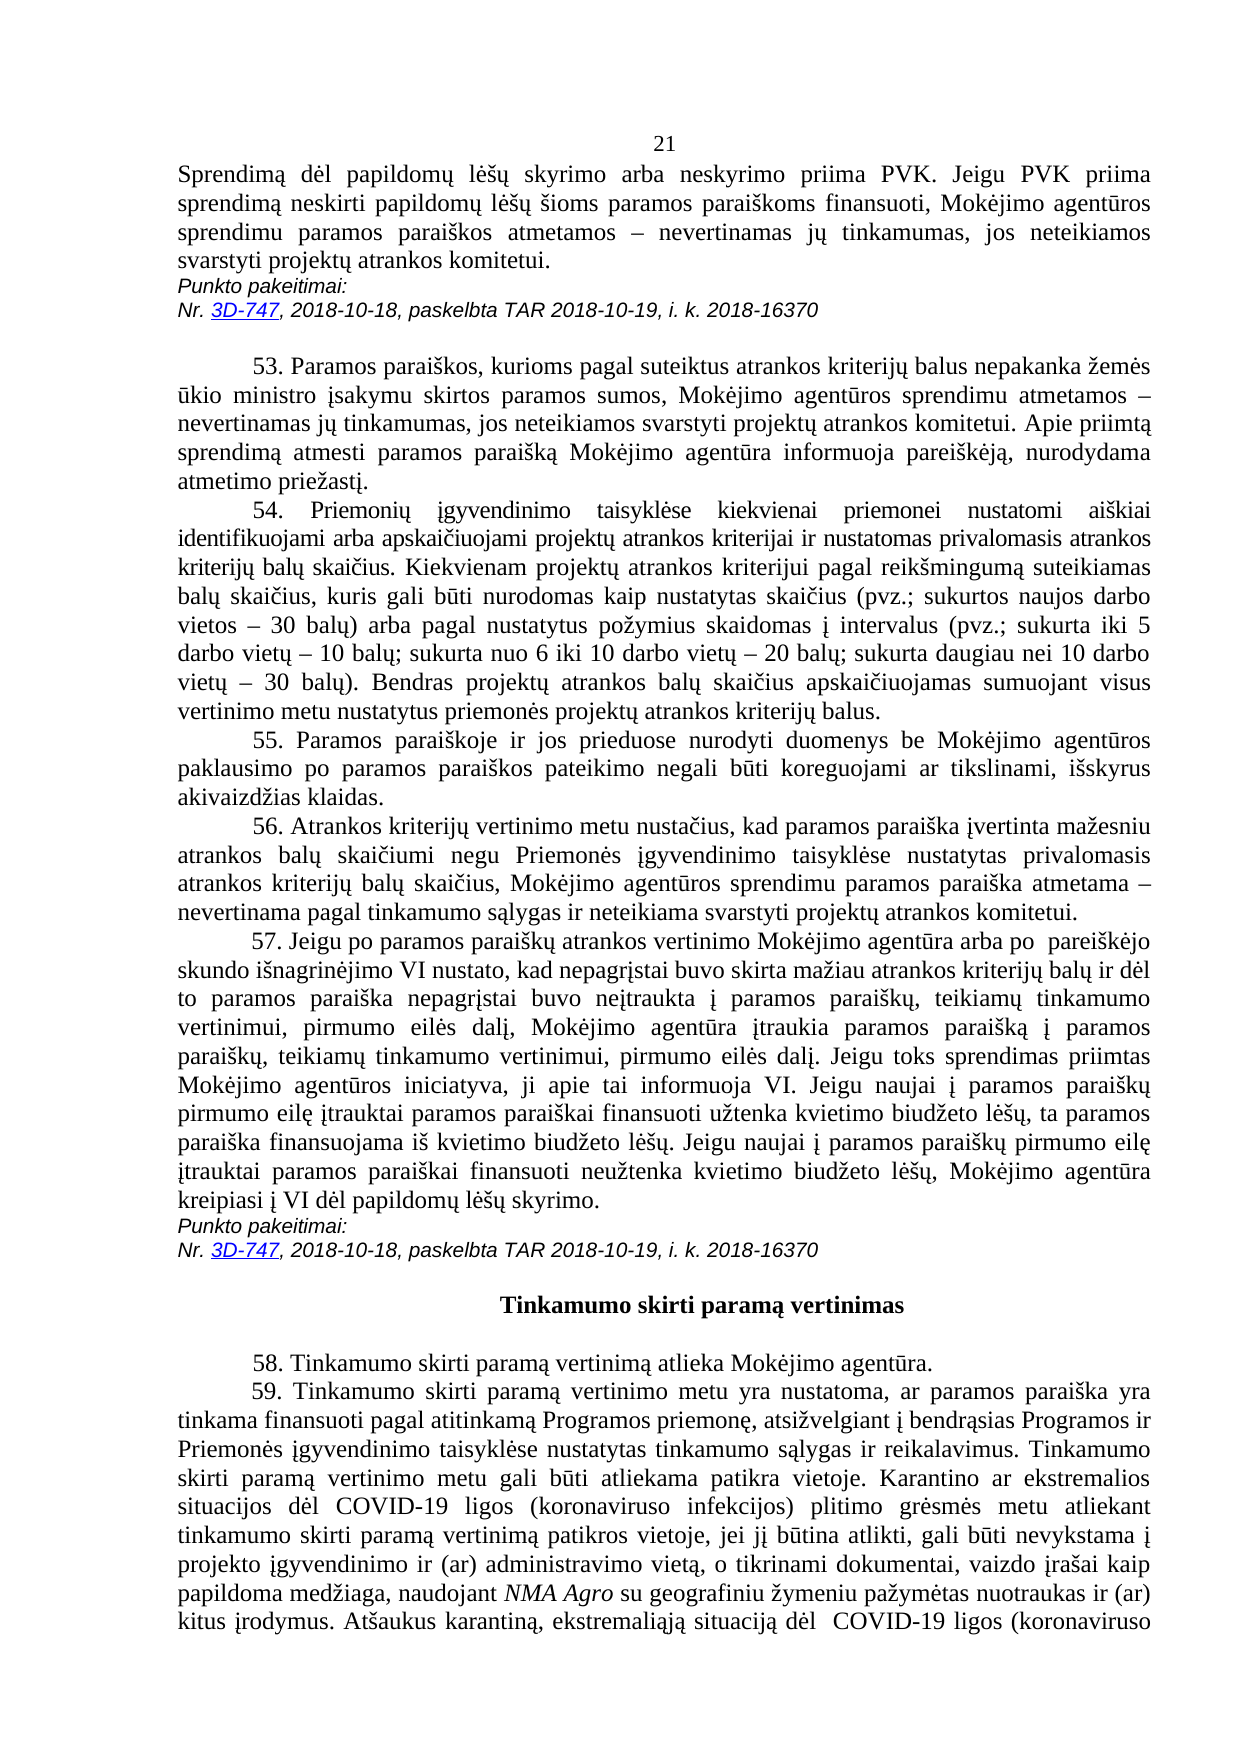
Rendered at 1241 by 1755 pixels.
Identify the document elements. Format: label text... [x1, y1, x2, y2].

text 56. Atrankos kriterijų vertinimo metu nustačius, kad paramos paraiška įvertinta mažesniu atrankos balų skaičiumi negu Priemonės įgyvendinimo taisyklėse nustatytas privalomasis atrankos kriterijų balų skaičius, Mokėjimo agentūros sprendimu paramos paraiška atmetama – nevertinama pagal tinkamumo sąlygas ir neteikiama svarstyti projektų atrankos komitetui. [177, 811, 1152, 926]
text 54. Priemonių įgyvendinimo taisyklėse kiekvienai priemonei nustatomi aiškiai identifikuojami arba apskaičiuojami projektų atrankos kriterijai ir nustatomas privalomasis atrankos kriterijų balų skaičius. Kiekvienam projektų atrankos kriterijui pagal reikšmingumą suteikiamas balų skaičius, kuris gali būti nurodomas kaip nustatytas skaičius (pvz.; sukurtos naujos darbo vietos – 30 balų) arba pagal nustatytus požymius skaidomas į intervalus (pvz.; sukurta iki 5 darbo vietų – 10 balų; sukurta nuo 6 iki 10 darbo vietų – 20 balų; sukurta daugiau nei 10 darbo vietų – 30 balų). Bendras projektų atrankos balų skaičius apskaičiuojamas sumuojant visus vertinimo metu nustatytus priemonės projektų atrankos kriterijų balus. [177, 495, 1152, 725]
text 58. Tinkamumo skirti paramą vertinimą atlieka Mokėjimo agentūra. [177, 1348, 1152, 1376]
text Punkto pakeitimai: [177, 274, 1152, 298]
text Punkto pakeitimai: [177, 1213, 1152, 1237]
text Nr. 3D-747, 2018-10-18, paskelbta TAR 2018-10-19, i. k. 2018-16370 [177, 1237, 1152, 1261]
text 57. Jeigu po paramos paraiškų atrankos vertinimo Mokėjimo agentūra arba po pareiškėjo skundo išnagrinėjimo VI nustato, kad nepagrįstai buvo skirta mažiau atrankos kriterijų balų ir dėl to paramos paraiška nepagrįstai buvo neįtraukta į paramos paraiškų, teikiamų tinkamumo vertinimui, pirmumo eilės dalį, Mokėjimo agentūra įtraukia paramos paraišką į paramos paraiškų, teikiamų tinkamumo vertinimui, pirmumo eilės dalį. Jeigu toks sprendimas priimtas Mokėjimo agentūros iniciatyva, ji apie tai informuoja VI. Jeigu naujai į paramos paraiškų pirmumo eilę įtrauktai paramos paraiškai finansuoti užtenka kvietimo biudžeto lėšų, ta paramos paraiška finansuojama iš kvietimo biudžeto lėšų. Jeigu naujai į paramos paraiškų pirmumo eilę įtrauktai paramos paraiškai finansuoti neužtenka kvietimo biudžeto lėšų, Mokėjimo agentūra kreipiasi į VI dėl papildomų lėšų skyrimo. [177, 926, 1152, 1213]
text Tinkamumo skirti paramą vertinimas [177, 1290, 1152, 1319]
text Nr. 3D-747, 2018-10-18, paskelbta TAR 2018-10-19, i. k. 2018-16370 [177, 298, 1152, 322]
text 55. Paramos paraiškoje ir jos prieduose nurodyti duomenys be Mokėjimo agentūros paklausimo po paramos paraiškos pateikimo negali būti koreguojami ar tikslinami, išskyrus akivaizdžias klaidas. [177, 725, 1152, 811]
text 59. Tinkamumo skirti paramą vertinimo metu yra nustatoma, ar paramos paraiška yra tinkama finansuoti pagal atitinkamą Programos priemonę, atsižvelgiant į bendrąsias Programos ir Priemonės įgyvendinimo taisyklėse nustatytas tinkamumo sąlygas ir reikalavimus. Tinkamumo skirti paramą vertinimo metu gali būti atliekama patikra vietoje. Karantino ar ekstremalios situacijos dėl COVID-19 ligos (koronaviruso infekcijos) plitimo grėsmės metu atliekant tinkamumo skirti paramą vertinimą patikros vietoje, jei jį būtina atlikti, gali būti nevykstama į projekto įgyvendinimo ir (ar) administravimo vietą, o tikrinami dokumentai, vaizdo įrašai kaip papildoma medžiaga, naudojant NMA Agro su geografiniu žymeniu pažymėtas nuotraukas ir (ar) kitus įrodymus. Atšaukus karantiną, ekstremaliąją situaciją dėl COVID-19 ligos (koronaviruso [177, 1376, 1152, 1635]
text Sprendimą dėl papildomų lėšų skyrimo arba neskyrimo priima PVK. Jeigu PVK priima sprendimą neskirti papildomų lėšų šioms paramos paraiškoms finansuoti, Mokėjimo agentūros sprendimu paramos paraiškos atmetamos – nevertinamas jų tinkamumas, jos neteikiamos svarstyti projektų atrankos komitetui. [177, 159, 1152, 274]
text 53. Paramos paraiškos, kurioms pagal suteiktus atrankos kriterijų balus nepakanka žemės ūkio ministro įsakymu skirtos paramos sumos, Mokėjimo agentūros sprendimu atmetamos – nevertinamas jų tinkamumas, jos neteikiamos svarstyti projektų atrankos komitetui. Apie priimtą sprendimą atmesti paramos paraišką Mokėjimo agentūra informuoja pareiškėją, nurodydama atmetimo priežastį. [177, 351, 1152, 495]
